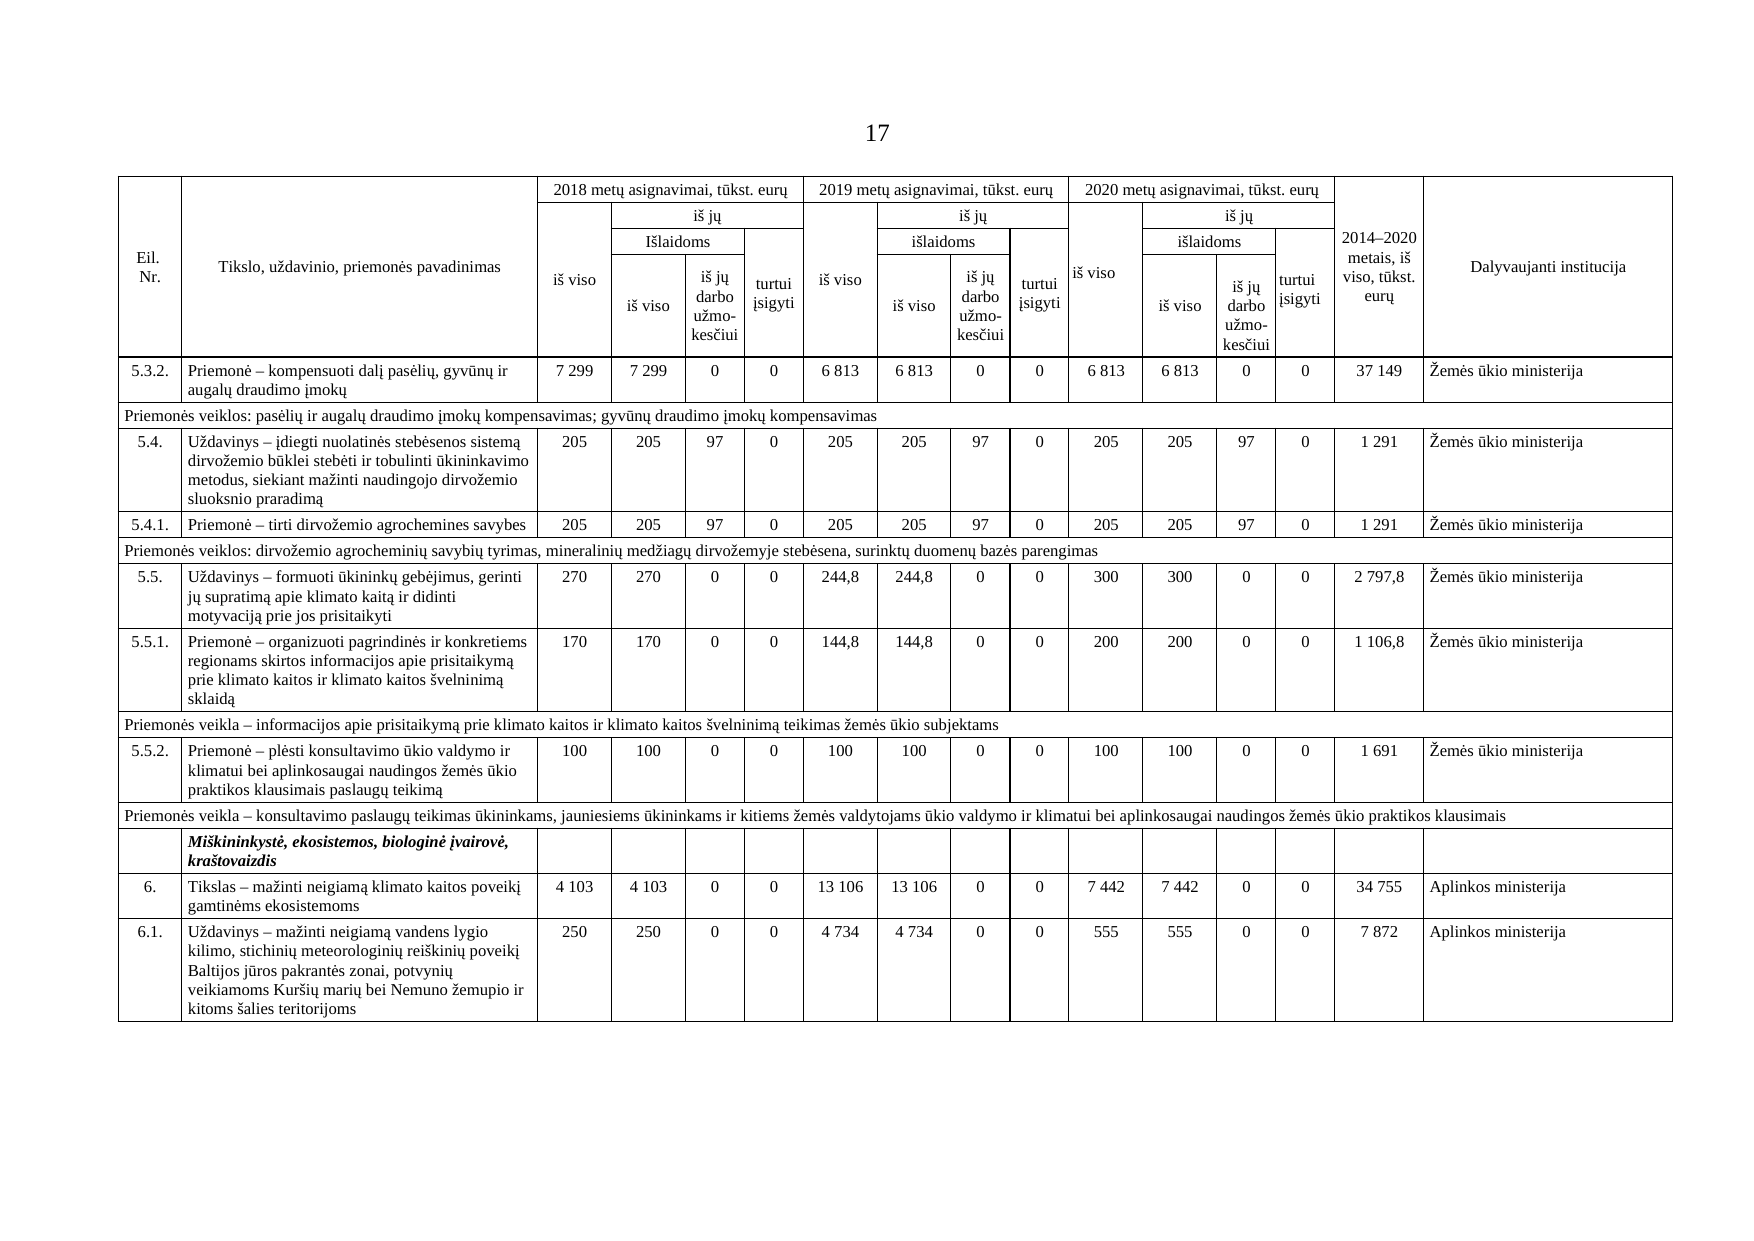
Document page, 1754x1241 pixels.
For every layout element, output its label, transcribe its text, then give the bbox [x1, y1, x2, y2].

table_cell Uždavinys – įdiegti nuolatinės stebėsenos sistemą dirvožemio būklei stebėti ir tobulinti ūkininkavimo metodus, siekiant mažinti naudingojo dirvožemio sluoksnio praradimą [182, 429, 537, 511]
table_cell 0 [1011, 629, 1068, 711]
table_cell [1217, 829, 1275, 873]
table_cell 0 [1217, 564, 1275, 628]
table_cell Priemonės veiklos: dirvožemio agrocheminių savybių tyrimas, mineralinių medžiagų dirvožemyje stebėsena, surinktų duomenų bazės parengimas [119, 538, 1672, 563]
table_cell 250 [538, 919, 611, 1021]
table_cell [1335, 829, 1423, 873]
table_cell 100 [612, 738, 685, 802]
table_cell Aplinkos ministerija [1424, 919, 1672, 1021]
table_cell 0 [1011, 564, 1068, 628]
table_cell Priemonės veikla – konsultavimo paslaugų teikimas ūkininkams, jauniesiems ūkininkams ir kitiems žemės valdytojams ūkio valdymo ir klimatui bei aplinkosaugai naudingos žemės ūkio praktikos klausimais [119, 803, 1672, 828]
table_cell 100 [878, 738, 950, 802]
table_cell 205 [1143, 512, 1216, 537]
table_cell 100 [538, 738, 611, 802]
table_header 2018 metų asignavimai, tūkst. eurų [538, 177, 803, 202]
table_cell 0 [745, 358, 803, 402]
table_cell [1069, 829, 1142, 873]
table_cell Žemės ūkio ministerija [1424, 429, 1672, 511]
table_cell 5.3.2. [119, 358, 181, 402]
table_cell 200 [1143, 629, 1216, 711]
table_cell iš viso [538, 203, 611, 356]
table_cell [1424, 829, 1672, 873]
table_cell 0 [745, 512, 803, 537]
table_cell iš jų darbo užmo-kesčiui [1217, 255, 1275, 356]
table_cell 0 [1011, 358, 1068, 402]
table_cell 205 [878, 429, 950, 511]
table_cell 5.5.1. [119, 629, 181, 711]
table_cell 0 [1276, 629, 1334, 711]
table_cell Žemės ūkio ministerija [1424, 358, 1672, 402]
table_cell 0 [951, 919, 1009, 1021]
table_cell 7 442 [1143, 874, 1216, 918]
table_cell 13 106 [878, 874, 950, 918]
table_cell 5.4. [119, 429, 181, 511]
table_cell 205 [1069, 512, 1142, 537]
table_cell 205 [878, 512, 950, 537]
table_cell 0 [1217, 358, 1275, 402]
table_cell 2 797,8 [1335, 564, 1423, 628]
table_cell 7 442 [1069, 874, 1142, 918]
table_cell turtui įsigyti [1011, 229, 1068, 356]
table_cell 1 291 [1335, 512, 1423, 537]
table_cell iš jų [878, 203, 1068, 228]
table_cell 5.4.1. [119, 512, 181, 537]
table_cell iš jų [1143, 203, 1334, 228]
table_cell išlaidoms [878, 229, 1009, 254]
table_cell 0 [1217, 874, 1275, 918]
table_cell Priemonė – organizuoti pagrindinės ir konkretiems regionams skirtos informacijos apie prisitaikymą prie klimato kaitos ir klimato kaitos švelninimą sklaidą [182, 629, 537, 711]
table_cell Žemės ūkio ministerija [1424, 738, 1672, 802]
table_header Tikslo, uždavinio, priemonės pavadinimas [182, 177, 537, 356]
table_cell 97 [951, 512, 1009, 537]
table_cell 97 [686, 512, 744, 537]
table_cell [1143, 829, 1216, 873]
table_header Eil. Nr. [119, 177, 181, 356]
table_cell 0 [951, 738, 1009, 802]
table_cell 97 [686, 429, 744, 511]
table_header 2020 metų asignavimai, tūkst. eurų [1069, 177, 1334, 202]
table_cell 6 813 [1069, 358, 1142, 402]
table_cell Priemonės veikla – informacijos apie prisitaikymą prie klimato kaitos ir klimato kaitos švelninimą teikimas žemės ūkio subjektams [119, 712, 1672, 737]
table_cell turtui įsigyti [745, 229, 803, 356]
table_cell 0 [1011, 919, 1068, 1021]
table_cell 0 [745, 629, 803, 711]
table_cell 7 299 [538, 358, 611, 402]
table_cell išlaidoms [1143, 229, 1275, 254]
table_cell 1 691 [1335, 738, 1423, 802]
table_cell 97 [1217, 512, 1275, 537]
table_cell 0 [951, 874, 1009, 918]
table_cell 555 [1069, 919, 1142, 1021]
table_cell [745, 829, 803, 873]
table_cell 0 [1011, 512, 1068, 537]
table_cell 0 [1276, 512, 1334, 537]
table_cell 0 [1217, 738, 1275, 802]
table_cell 300 [1143, 564, 1216, 628]
table_cell Uždavinys – formuoti ūkininkų gebėjimus, gerinti jų supratimą apie klimato kaitą ir didinti motyvaciją prie jos prisitaikyti [182, 564, 537, 628]
table_cell iš viso [1143, 255, 1216, 356]
table_cell 244,8 [804, 564, 877, 628]
table_cell Uždavinys – mažinti neigiamą vandens lygio kilimo, stichinių meteorologinių reiškinių poveikį Baltijos jūros pakrantės zonai, potvynių veikiamoms Kuršių marių bei Nemuno žemupio ir kitoms šalies teritorijoms [182, 919, 537, 1021]
table_cell 0 [745, 919, 803, 1021]
table_cell [804, 829, 877, 873]
table_cell 5.5.2. [119, 738, 181, 802]
table_cell Tikslas – mažinti neigiamą klimato kaitos poveikį gamtinėms ekosistemoms [182, 874, 537, 918]
table_cell 205 [538, 512, 611, 537]
table_cell iš jų [612, 203, 803, 228]
table_cell [1011, 829, 1068, 873]
table_cell 0 [951, 629, 1009, 711]
table_cell 170 [612, 629, 685, 711]
table_cell 100 [1143, 738, 1216, 802]
table_cell 0 [745, 874, 803, 918]
table_cell 100 [1069, 738, 1142, 802]
table_cell [119, 829, 181, 873]
table_cell 0 [1276, 738, 1334, 802]
table_cell 0 [1276, 429, 1334, 511]
table_cell 0 [686, 919, 744, 1021]
table_cell 0 [686, 564, 744, 628]
table_cell 0 [951, 564, 1009, 628]
table_cell Žemės ūkio ministerija [1424, 564, 1672, 628]
table_cell [878, 829, 950, 873]
table_header Dalyvaujanti institucija [1424, 177, 1672, 356]
table_cell 170 [538, 629, 611, 711]
table_cell 6 813 [878, 358, 950, 402]
table_header 2019 metų asignavimai, tūkst. eurų [804, 177, 1068, 202]
table_cell 0 [1217, 629, 1275, 711]
table_cell 6 813 [804, 358, 877, 402]
table_cell 250 [612, 919, 685, 1021]
table_cell 0 [951, 358, 1009, 402]
table_cell 270 [612, 564, 685, 628]
table_cell Žemės ūkio ministerija [1424, 512, 1672, 537]
table_cell 0 [686, 874, 744, 918]
table_cell turtui įsigyti [1276, 229, 1334, 356]
table_cell 0 [745, 564, 803, 628]
table_header 2014–2020 metais, iš viso, tūkst. eurų [1335, 177, 1423, 356]
table_cell Aplinkos ministerija [1424, 874, 1672, 918]
table_cell 13 106 [804, 874, 877, 918]
table_cell 200 [1069, 629, 1142, 711]
table_cell 0 [686, 738, 744, 802]
table_cell 0 [1011, 429, 1068, 511]
table_cell 97 [951, 429, 1009, 511]
table_cell 34 755 [1335, 874, 1423, 918]
table_cell [1276, 829, 1334, 873]
table_cell 0 [1276, 874, 1334, 918]
table_cell iš viso [1069, 203, 1142, 356]
table_cell [951, 829, 1009, 873]
table_cell 205 [612, 429, 685, 511]
table_cell [538, 829, 611, 873]
table_cell 1 106,8 [1335, 629, 1423, 711]
table_cell 0 [686, 629, 744, 711]
table_cell 97 [1217, 429, 1275, 511]
table_cell 244,8 [878, 564, 950, 628]
table_cell 4 103 [538, 874, 611, 918]
table_cell Priemonės veiklos: pasėlių ir augalų draudimo įmokų kompensavimas; gyvūnų draudimo įmokų kompensavimas [119, 403, 1672, 428]
table_cell 205 [804, 429, 877, 511]
table_cell 205 [1069, 429, 1142, 511]
table_cell Priemonė – tirti dirvožemio agrochemines savybes [182, 512, 537, 537]
table_cell 555 [1143, 919, 1216, 1021]
table_cell 0 [1276, 919, 1334, 1021]
table_cell 0 [1276, 564, 1334, 628]
table_cell 4 734 [878, 919, 950, 1021]
table_cell [686, 829, 744, 873]
table_cell [612, 829, 685, 873]
table_cell 0 [1217, 919, 1275, 1021]
table_cell 0 [745, 429, 803, 511]
table_cell 205 [538, 429, 611, 511]
table_cell 0 [1011, 738, 1068, 802]
table_cell 37 149 [1335, 358, 1423, 402]
table_cell Miškininkystė, ekosistemos, biologinė įvairovė, kraštovaizdis [182, 829, 537, 873]
table_cell 205 [1143, 429, 1216, 511]
table_cell 144,8 [878, 629, 950, 711]
table_cell 0 [686, 358, 744, 402]
table_cell Priemonė – kompensuoti dalį pasėlių, gyvūnų ir augalų draudimo įmokų [182, 358, 537, 402]
table_cell 205 [804, 512, 877, 537]
table_cell 0 [745, 738, 803, 802]
table_cell 6.1. [119, 919, 181, 1021]
table_cell iš jų darbo užmo-kesčiui [686, 255, 744, 356]
table_cell 7 299 [612, 358, 685, 402]
table_cell 4 734 [804, 919, 877, 1021]
table_cell 0 [1011, 874, 1068, 918]
table_cell 205 [612, 512, 685, 537]
table_cell 1 291 [1335, 429, 1423, 511]
table_cell iš viso [612, 255, 685, 356]
table_cell Išlaidoms [612, 229, 744, 254]
table_cell 0 [1276, 358, 1334, 402]
table_cell iš viso [804, 203, 877, 356]
table_cell 7 872 [1335, 919, 1423, 1021]
table_cell 5.5. [119, 564, 181, 628]
table_cell 144,8 [804, 629, 877, 711]
table_cell Žemės ūkio ministerija [1424, 629, 1672, 711]
table_cell 100 [804, 738, 877, 802]
table_cell 300 [1069, 564, 1142, 628]
table_cell 270 [538, 564, 611, 628]
table_cell iš jų darbo užmo-kesčiui [951, 255, 1009, 356]
table_cell 6. [119, 874, 181, 918]
table_cell 6 813 [1143, 358, 1216, 402]
table_cell iš viso [878, 255, 950, 356]
table_cell 4 103 [612, 874, 685, 918]
table_cell Priemonė – plėsti konsultavimo ūkio valdymo ir klimatui bei aplinkosaugai naudingos žemės ūkio praktikos klausimais paslaugų teikimą [182, 738, 537, 802]
